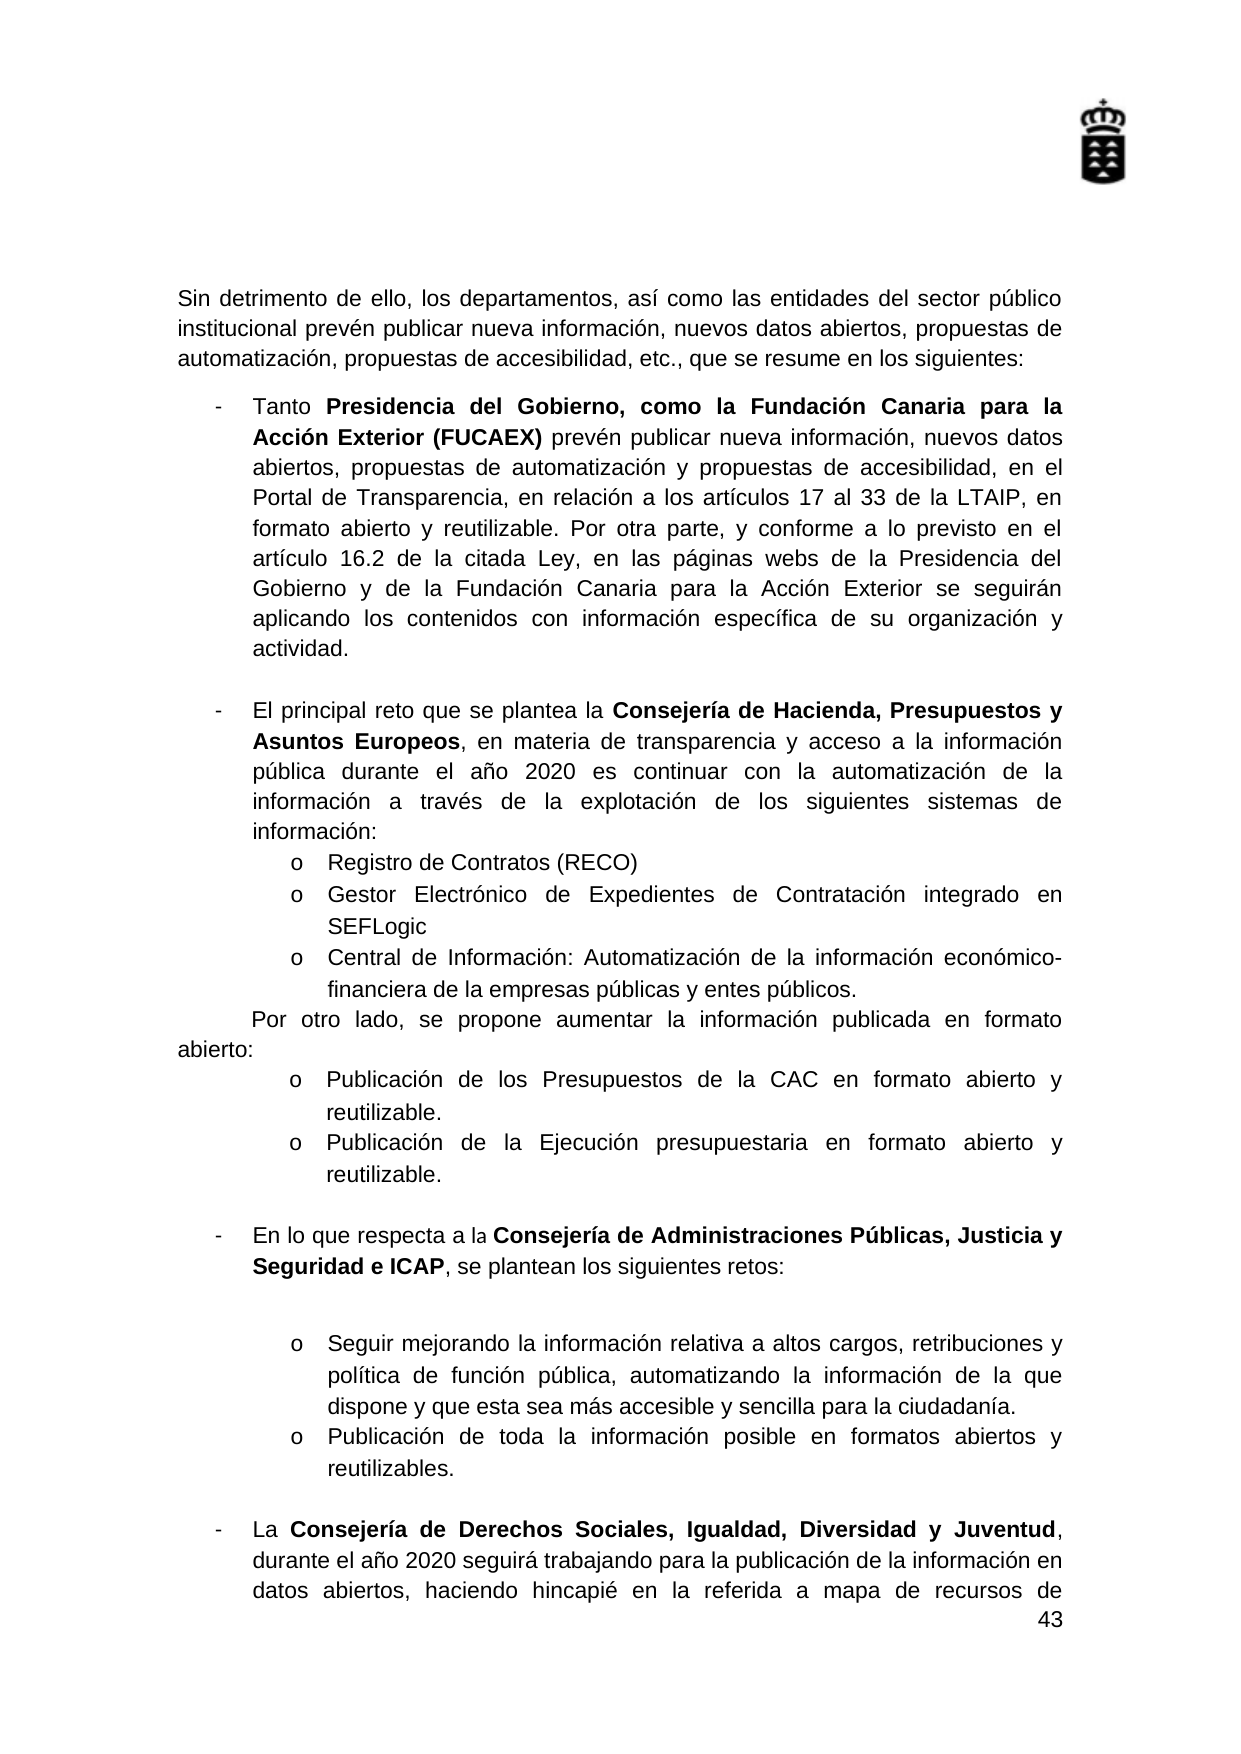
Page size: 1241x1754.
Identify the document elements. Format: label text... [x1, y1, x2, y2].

text Por otro lado, se propone aumentar la información publicada en formato abierto: [177, 1006, 1063, 1062]
list La Consejería de Derechos Sociales, Igualdad, Diversidad y Juventud, durante el año 2020 seguirá trabajando para la publicación de la información en datos abiertos, haciendo hincapié en la referida a mapa de recursos de [215, 1515, 1063, 1604]
list El principal reto que se plantea la Consejería de Hacienda, Presupuestos y Asuntos Europeos, en materia de transparencia y acceso a la información pública durante el año 2020 es continuar con la automatización de la información a través de la explotación de los siguientes sistemas de información: [215, 696, 1063, 845]
list Central de Información: Automatización de la información económico-financiera de la empresas públicas y entes públicos. [290, 943, 1063, 1002]
text Sin detrimento de ello, los departamentos, así como las entidades del sector público institucional prevén publicar nueva información, nuevos datos abiertos, propuestas de automatización, propuestas de accesibilidad, etc., que se resume en los siguientes: [177, 285, 1063, 372]
list Tanto Presidencia del Gobierno, como la Fundación Canaria para la Acción Exterior (FUCAEX) prevén publicar nueva información, nuevos datos abiertos, propuestas de automatización y propuestas de accesibilidad, en el Portal de Transparencia, en relación a los artículos 17 al 33 de la LTAIP, en formato abierto y reutilizable. Por otra parte, y conforme a lo previsto en el artículo 16.2 de la citada Ley, en las páginas webs de la Presidencia del Gobierno y de la Fundación Canaria para la Acción Exterior se seguirán aplicando los contenidos con información específica de su organización y actividad. [215, 392, 1063, 662]
list Publicación de los Presupuestos de la CAC en formato abierto y reutilizable. [288, 1066, 1063, 1125]
list Registro de Contratos (RECO) [290, 848, 1063, 877]
list Seguir mejorando la información relativa a altos cargos, retribuciones y política de función pública, automatizando la información de la que dispone y que esta sea más accesible y sencilla para la ciudadanía. [290, 1330, 1063, 1419]
list Gestor Electrónico de Expedientes de Contratación integrado en SEFLogic [290, 881, 1063, 939]
list Publicación de toda la información posible en formatos abiertos y reutilizables. [290, 1423, 1063, 1481]
list En lo que respecta a la Consejería de Administraciones Públicas, Justicia y Seguridad e ICAP, se plantean los siguientes retos: [215, 1221, 1063, 1279]
list Publicación de la Ejecución presupuestaria en formato abierto y reutilizable. [288, 1129, 1063, 1187]
